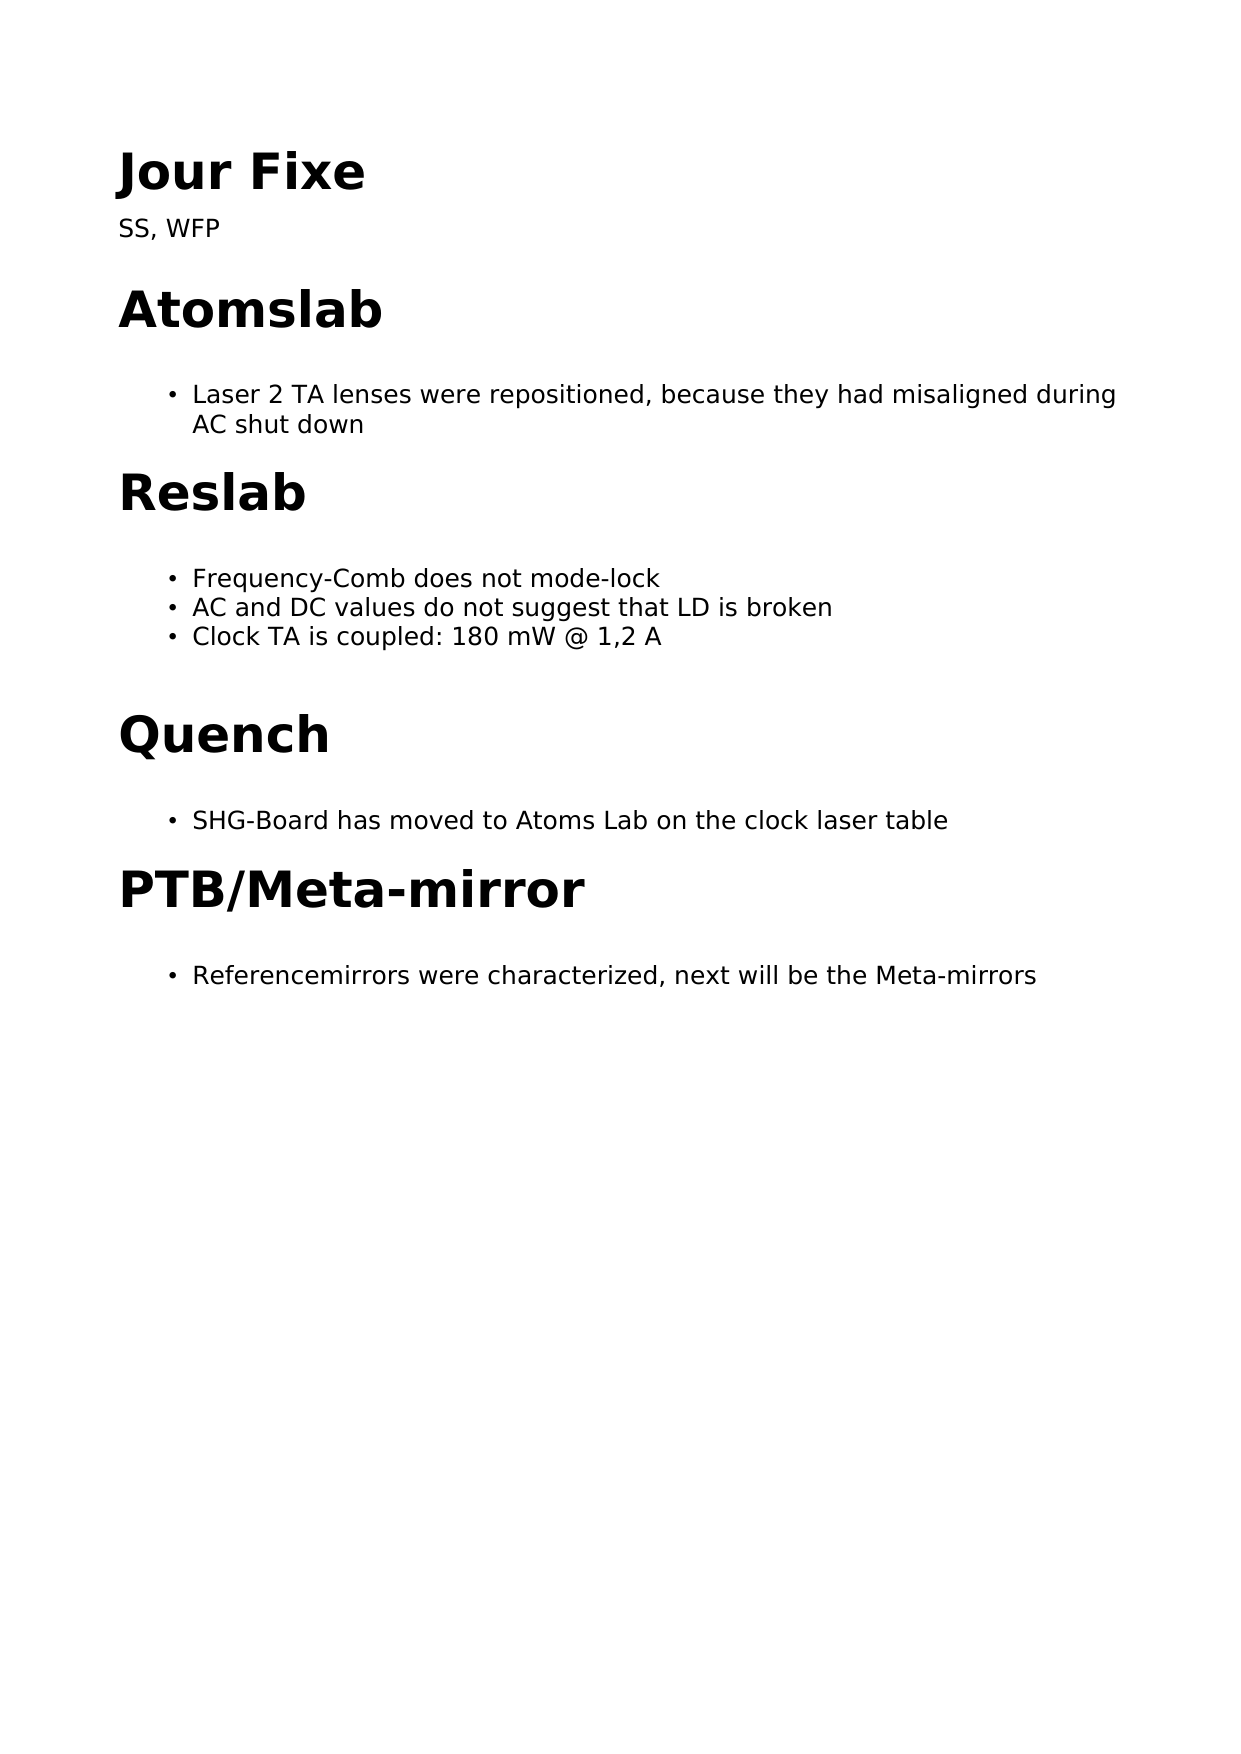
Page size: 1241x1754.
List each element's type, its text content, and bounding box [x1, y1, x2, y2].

subtitle Jour Fixe [118, 143, 1122, 201]
subtitle Quench [118, 706, 1122, 764]
list Laser 2 TA lenses were repositioned, because they had misaligned during AC shut down [177, 381, 1122, 439]
list SHG-Board has moved to Atoms Lab on the clock laser table [177, 806, 1122, 836]
subtitle Atomslab [118, 281, 1122, 339]
list Clock TA is coupled: 180 mW @ 1,2 A [177, 623, 1122, 652]
list Frequency-Comb does not mode-lock [177, 564, 1122, 593]
subtitle PTB/Meta-mirror [118, 861, 1122, 919]
text SS, WFP [118, 214, 1122, 243]
list AC and DC values do not suggest that LD is broken [177, 593, 1122, 623]
list Referencemirrors were characterized, next will be the Meta-mirrors [177, 961, 1122, 990]
subtitle Reslab [118, 464, 1122, 522]
